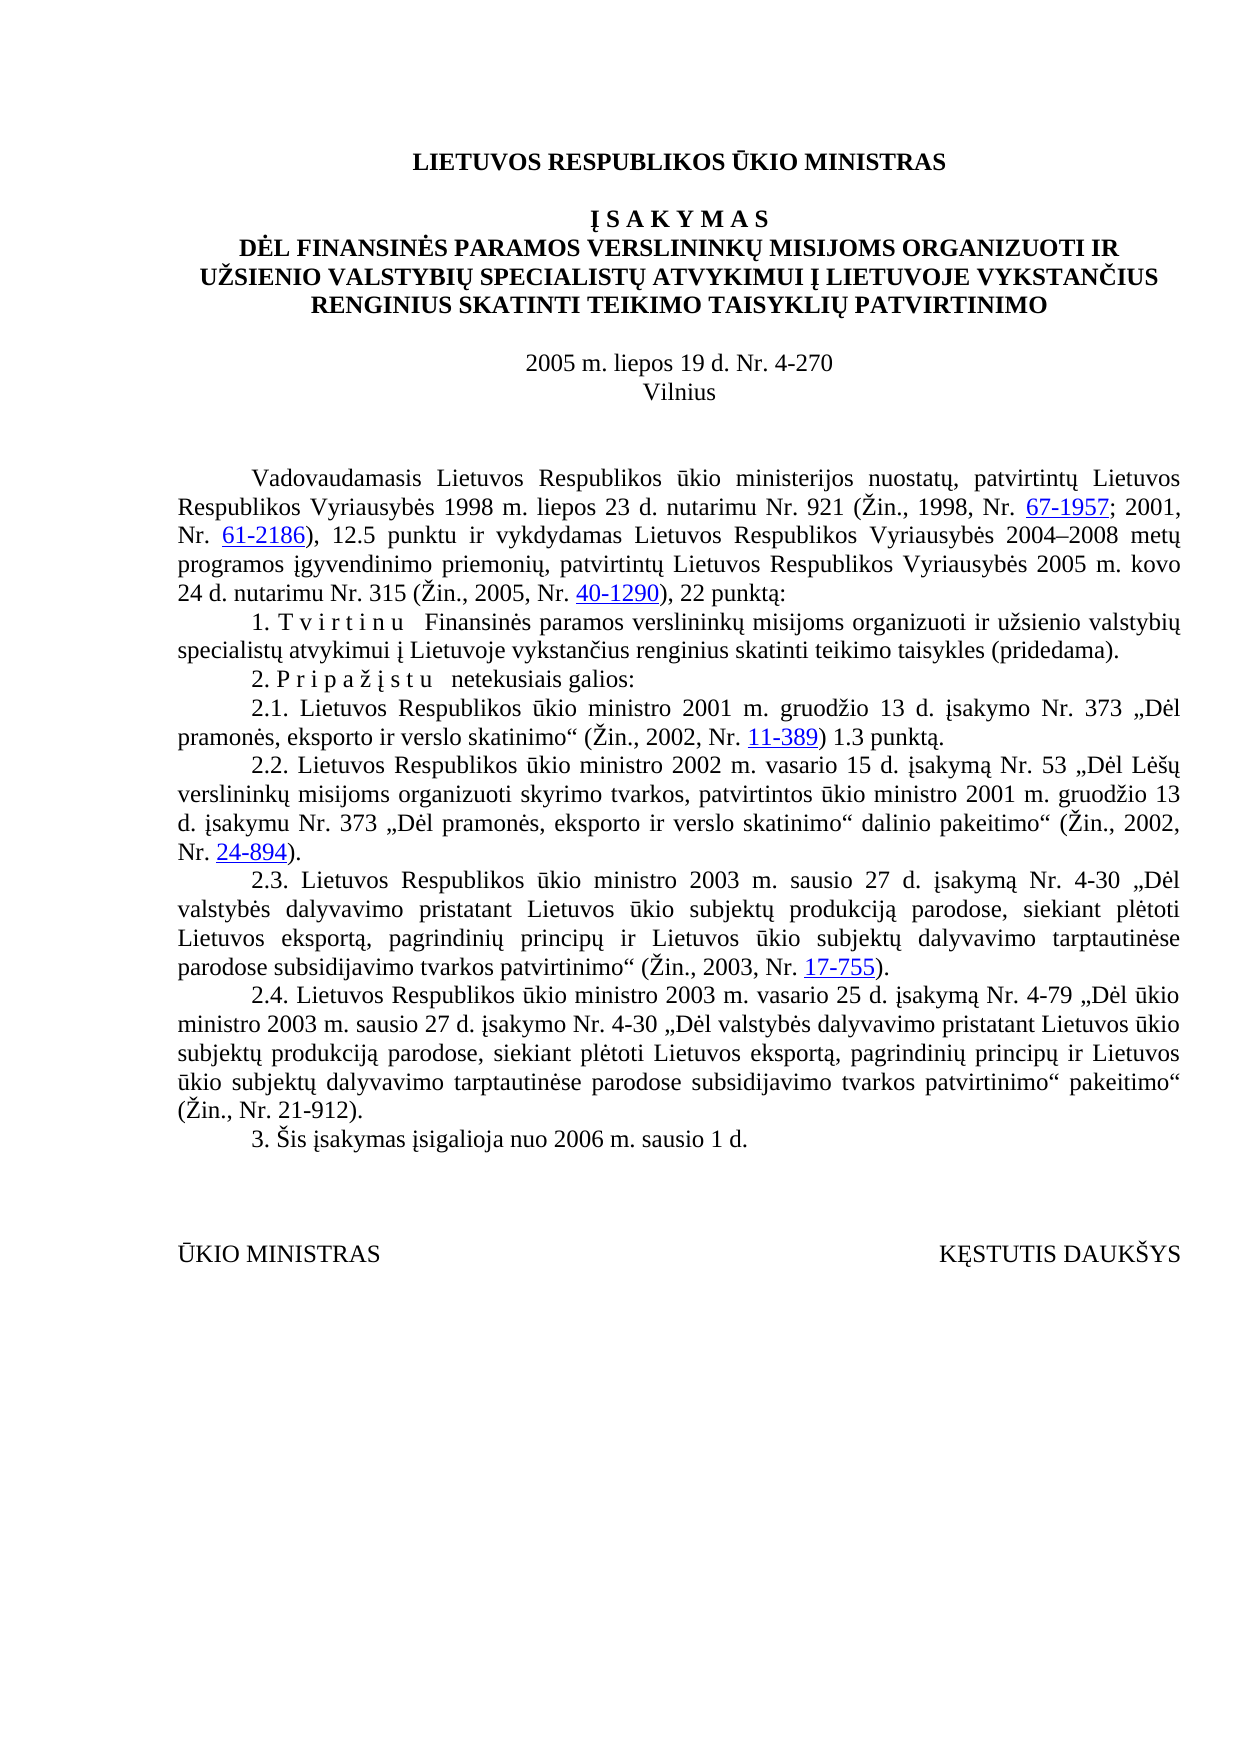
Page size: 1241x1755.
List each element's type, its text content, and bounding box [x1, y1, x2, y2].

text 1. Tvirtinu Finansinės paramos verslininkų misijoms organizuoti ir užsienio valstybių specialistų atvykimui į Lietuvoje vykstančius renginius skatinti teikimo taisykles (pridedama). [177, 607, 1181, 664]
text 2.4. Lietuvos Respublikos ūkio ministro 2003 m. vasario 25 d. įsakymą Nr. 4-79 „Dėl ūkio ministro 2003 m. sausio 27 d. įsakymo Nr. 4-30 „Dėl valstybės dalyvavimo pristatant Lietuvos ūkio subjektų produkciją parodose, siekiant plėtoti Lietuvos eksportą, pagrindinių principų ir Lietuvos ūkio subjektų dalyvavimo tarptautinėse parodose subsidijavimo tvarkos patvirtinimo“ pakeitimo“ (Žin., Nr. 21-912). [177, 981, 1181, 1124]
text Vadovaudamasis Lietuvos Respublikos ūkio ministerijos nuostatų, patvirtintų Lietuvos Respublikos Vyriausybės 1998 m. liepos 23 d. nutarimu Nr. 921 (Žin., 1998, Nr. 67-1957; 2001, Nr. 61-2186), 12.5 punktu ir vykdydamas Lietuvos Respublikos Vyriausybės 2004–2008 metų programos įgyvendinimo priemonių, patvirtintų Lietuvos Respublikos Vyriausybės 2005 m. kovo 24 d. nutarimu Nr. 315 (Žin., 2005, Nr. 40-1290), 22 punktą: [177, 463, 1181, 607]
text Vilnius [177, 377, 1181, 406]
text LIETUVOS RESPUBLIKOS ŪKIO MINISTRAS [177, 147, 1181, 176]
text 2. Pripažįstu netekusiais galios: [177, 664, 1181, 693]
text Į S A K Y M A S [177, 204, 1181, 233]
text 2.1. Lietuvos Respublikos ūkio ministro 2001 m. gruodžio 13 d. įsakymo Nr. 373 „Dėl pramonės, eksporto ir verslo skatinimo“ (Žin., 2002, Nr. 11-389) 1.3 punktą. [177, 693, 1181, 751]
text 2005 m. liepos 19 d. Nr. 4-270 [177, 348, 1181, 377]
text 3. Šis įsakymas įsigalioja nuo 2006 m. sausio 1 d. [177, 1124, 1181, 1153]
text ŪKIO MINISTRAS KĘSTUTIS DAUKŠYS [177, 1239, 1181, 1268]
text 2.2. Lietuvos Respublikos ūkio ministro 2002 m. vasario 15 d. įsakymą Nr. 53 „Dėl Lėšų verslininkų misijoms organizuoti skyrimo tvarkos, patvirtintos ūkio ministro 2001 m. gruodžio 13 d. įsakymu Nr. 373 „Dėl pramonės, eksporto ir verslo skatinimo“ dalinio pakeitimo“ (Žin., 2002, Nr. 24-894). [177, 751, 1181, 866]
text DĖL FINANSINĖS PARAMOS VERSLININKŲ MISIJOMS ORGANIZUOTI IR UŽSIENIO VALSTYBIŲ SPECIALISTŲ ATVYKIMUI Į LIETUVOJE VYKSTANČIUS RENGINIUS SKATINTI TEIKIMO TAISYKLIŲ PATVIRTINIMO [177, 233, 1181, 319]
text 2.3. Lietuvos Respublikos ūkio ministro 2003 m. sausio 27 d. įsakymą Nr. 4-30 „Dėl valstybės dalyvavimo pristatant Lietuvos ūkio subjektų produkciją parodose, siekiant plėtoti Lietuvos eksportą, pagrindinių principų ir Lietuvos ūkio subjektų dalyvavimo tarptautinėse parodose subsidijavimo tvarkos patvirtinimo“ (Žin., 2003, Nr. 17-755). [177, 866, 1181, 981]
